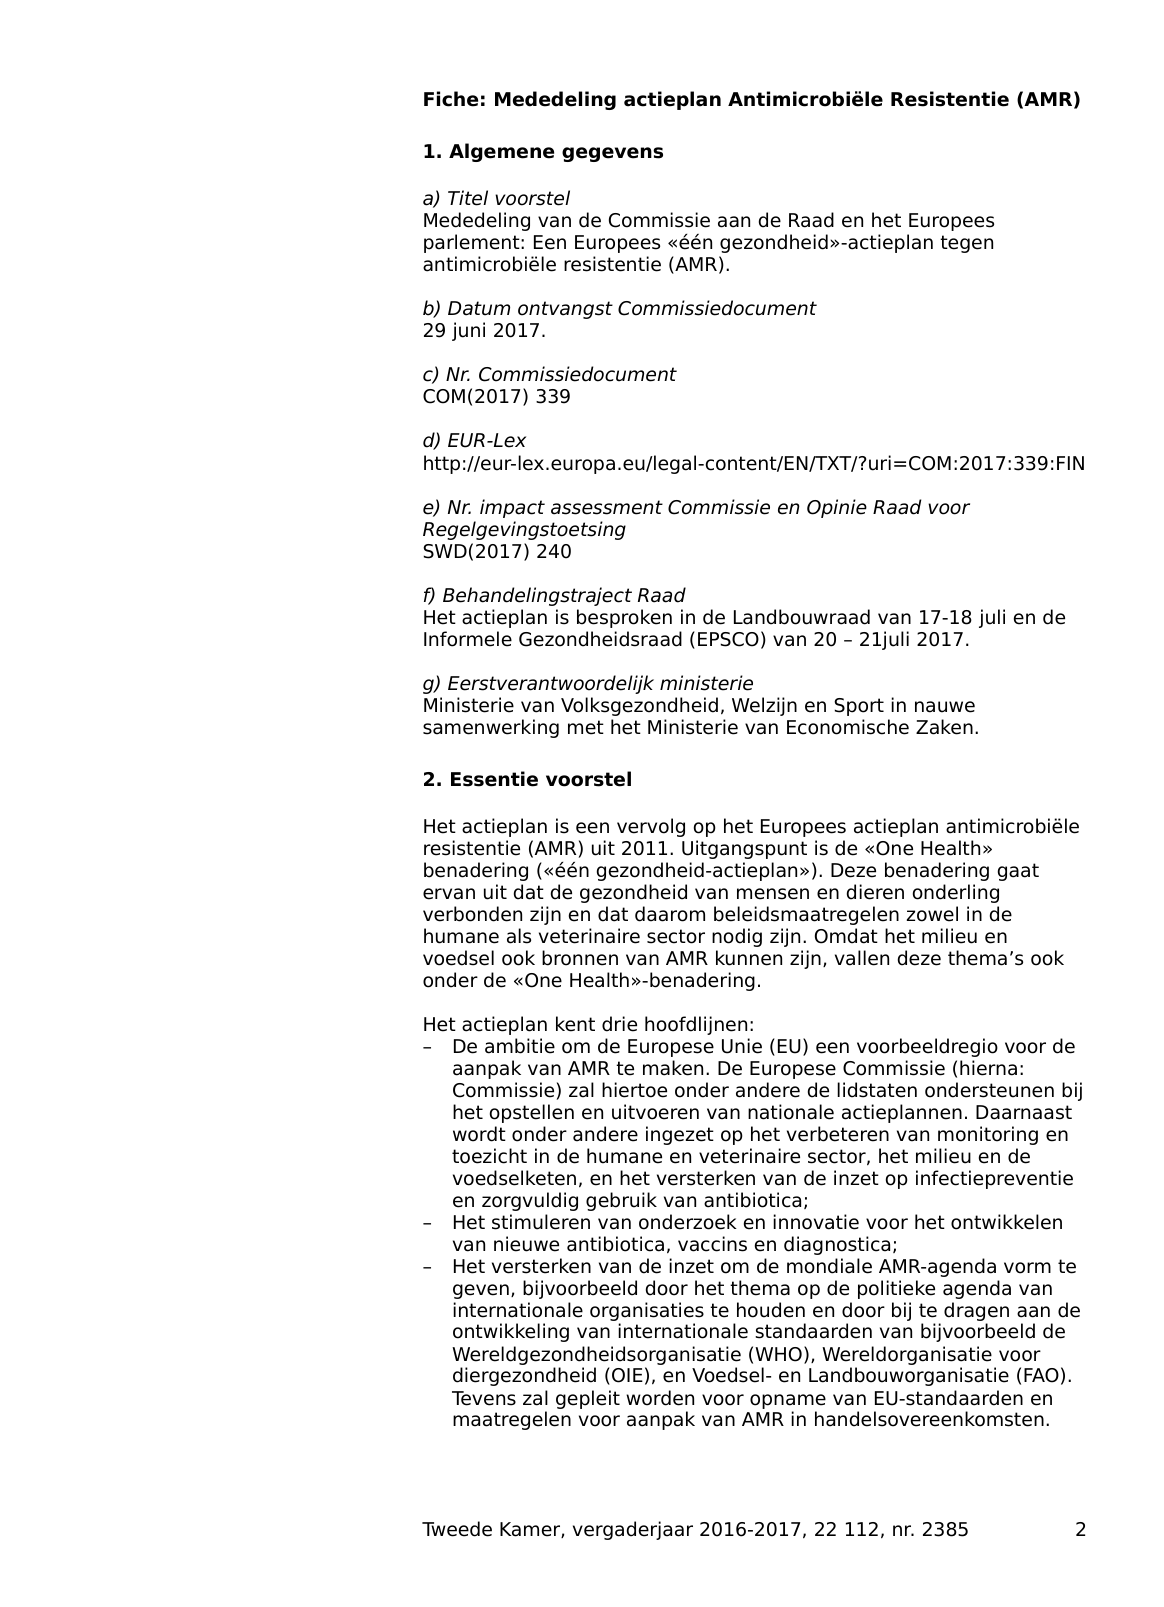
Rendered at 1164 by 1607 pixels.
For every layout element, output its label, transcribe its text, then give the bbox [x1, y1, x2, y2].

text Mededeling van de Commissie aan de Raad en het Europees parlement: Een Europees «één gezondheid»-actieplan tegen antimicrobiële resistentie (AMR). [422, 210, 1087, 276]
subtitle 2. Essentie voorstel [422, 769, 1087, 791]
text 29 juni 2017. [422, 320, 1087, 342]
text Het actieplan is besproken in de Landbouwraad van 17-18 juli en de Informele Gezondheidsraad (EPSCO) van 20 – 21juli 2017. [422, 607, 1087, 651]
subtitle Fiche: Mededeling actieplan Antimicrobiële Resistentie (AMR) [422, 89, 1087, 111]
text – Het versterken van de inzet om de mondiale AMR-agenda vorm te geven, bijvoorbeeld door het thema op de politieke agenda van internationale organisaties te houden en door bij te dragen aan de ontwikkeling van internationale standaarden van bijvoorbeeld de Wereldgezondheidsorganisatie (WHO), Wereldorganisatie voor diergezondheid (OIE), en Voedsel- en Landbouworganisatie (FAO). Tevens zal gepleit worden voor opname van EU-standaarden en maatregelen voor aanpak van AMR in handelsovereenkomsten. [422, 1256, 1087, 1431]
text – Het stimuleren van onderzoek en innovatie voor het ontwikkelen van nieuwe antibiotica, vaccins en diagnostica; [422, 1212, 1087, 1256]
text c) Nr. Commissiedocument [422, 364, 1087, 386]
text e) Nr. impact assessment Commissie en Opinie Raad voor Regelgevingstoetsing [422, 497, 1087, 541]
text SWD(2017) 240 [422, 541, 1087, 562]
text http://eur-lex.europa.eu/legal-content/EN/TXT/?uri=COM:2017:339:FIN [422, 452, 1087, 474]
subtitle 1. Algemene gegevens [422, 141, 1087, 163]
text Ministerie van Volksgezondheid, Welzijn en Sport in nauwe samenwerking met het Ministerie van Economische Zaken. [422, 695, 1087, 739]
text – De ambitie om de Europese Unie (EU) een voorbeeldregio voor de aanpak van AMR te maken. De Europese Commissie (hierna: Commissie) zal hiertoe onder andere de lidstaten ondersteunen bij het opstellen en uitvoeren van nationale actieplannen. Daarnaast wordt onder andere ingezet op het verbeteren van monitoring en toezicht in de humane en veterinaire sector, het milieu en de voedselketen, en het versterken van de inzet op infectiepreventie en zorgvuldig gebruik van antibiotica; [422, 1036, 1087, 1212]
text d) EUR-Lex [422, 430, 1087, 452]
text g) Eerstverantwoordelijk ministerie [422, 673, 1087, 695]
text Het actieplan is een vervolg op het Europees actieplan antimicrobiële resistentie (AMR) uit 2011. Uitgangspunt is de «One Health» benadering («één gezondheid-actieplan»). Deze benadering gaat ervan uit dat de gezondheid van mensen en dieren onderling verbonden zijn en dat daarom beleidsmaatregelen zowel in de humane als veterinaire sector nodig zijn. Omdat het milieu en voedsel ook bronnen van AMR kunnen zijn, vallen deze thema’s ook onder de «One Health»-benadering. [422, 816, 1087, 992]
text f) Behandelingstraject Raad [422, 585, 1087, 607]
text b) Datum ontvangst Commissiedocument [422, 298, 1087, 320]
text Het actieplan kent drie hoofdlijnen: [422, 1014, 1087, 1036]
text COM(2017) 339 [422, 386, 1087, 408]
text a) Titel voorstel [422, 188, 1087, 210]
